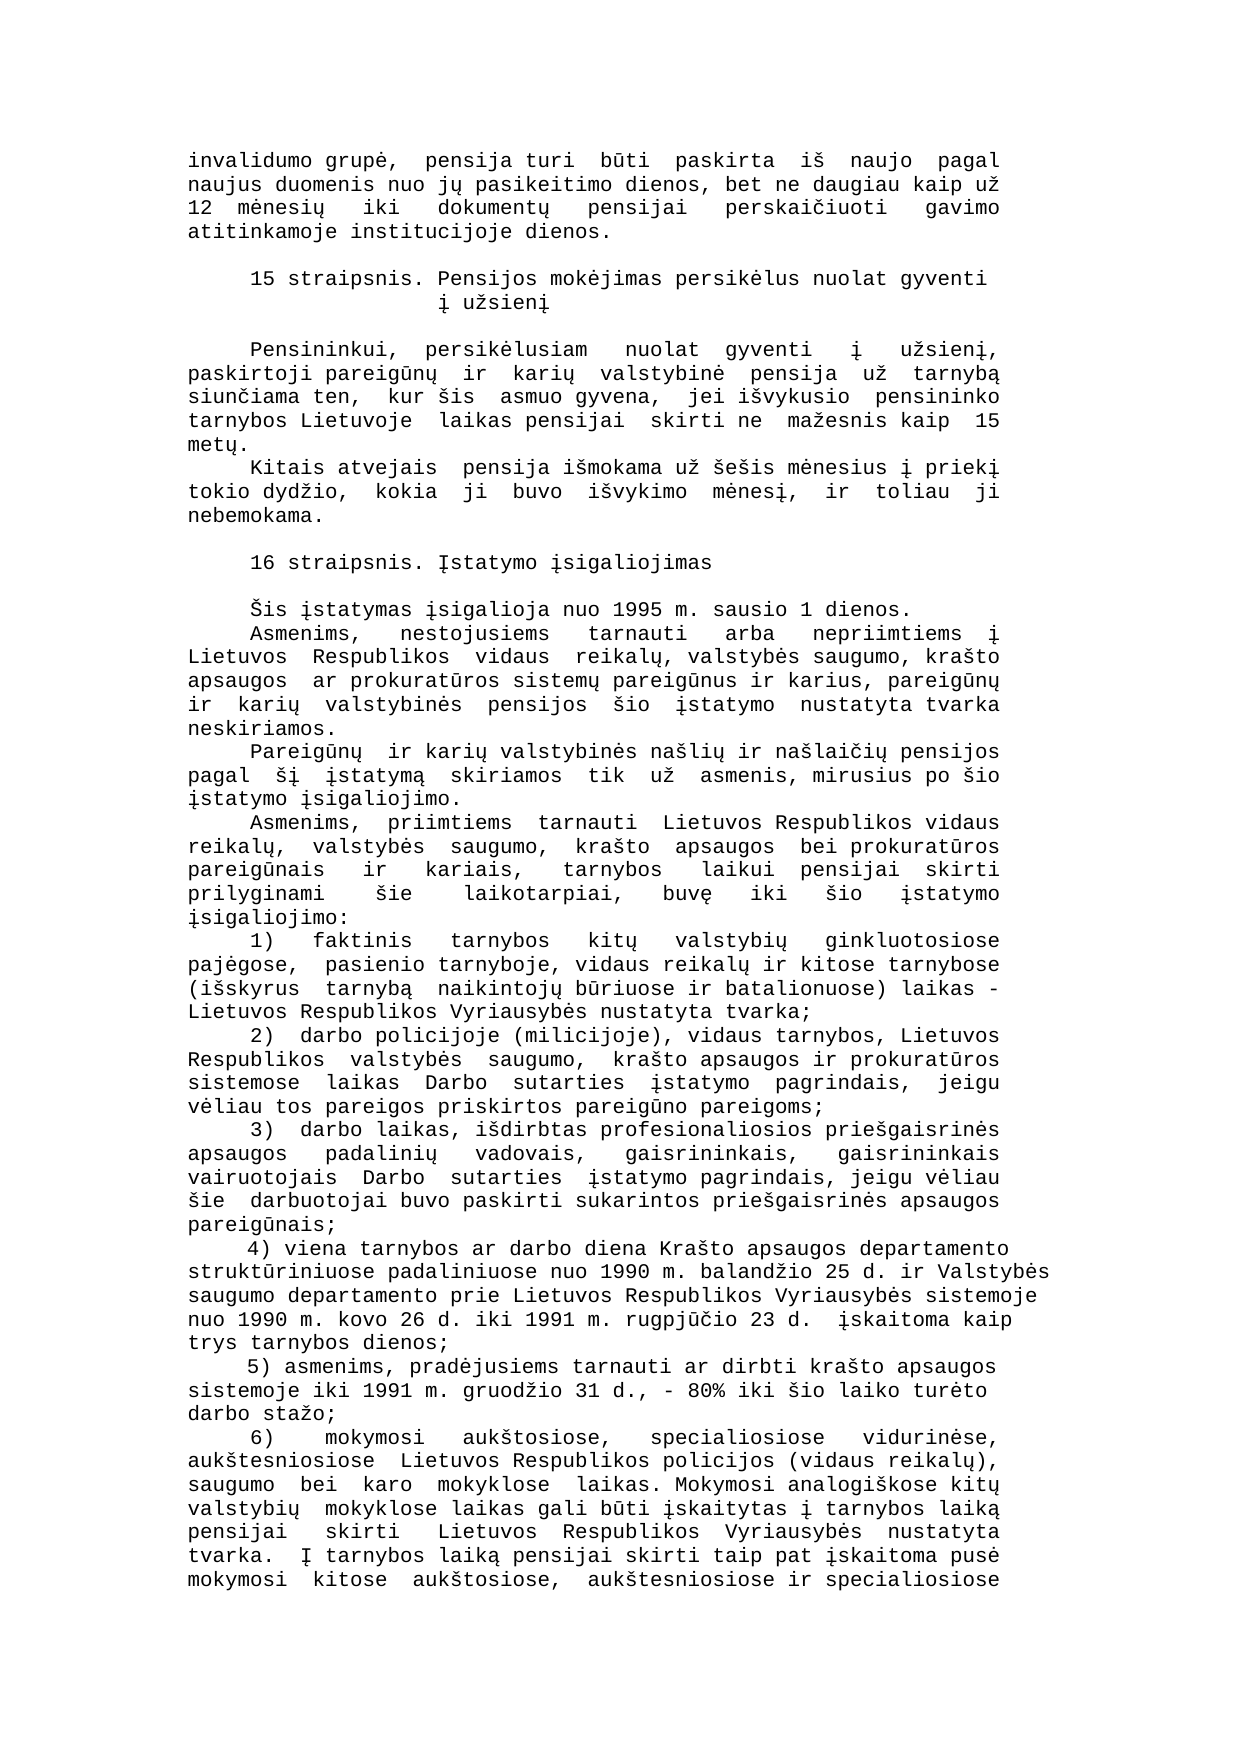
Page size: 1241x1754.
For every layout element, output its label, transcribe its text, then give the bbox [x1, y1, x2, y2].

text atitinkamoje institucijoje dienos. [187, 221, 1053, 244]
text trys tarnybos dienos; [187, 1332, 1053, 1356]
text 5) asmenims, pradėjusiems tarnauti ar dirbti krašto apsaugos [187, 1356, 1053, 1379]
text prilyginami šie laikotarpiai, buvę iki šio įstatymo [187, 883, 1053, 907]
text pareigūnais; [187, 1214, 1053, 1238]
text saugumo bei karo mokyklose laikas. Mokymosi analogiškose kitų [187, 1474, 1053, 1498]
text tokio dydžio, kokia ji buvo išvykimo mėnesį, ir toliau ji [187, 481, 1053, 505]
text įsigaliojimo: [187, 907, 1053, 930]
text pajėgose, pasienio tarnyboje, vidaus reikalų ir kitose tarnybose [187, 954, 1053, 978]
text sistemoje iki 1991 m. gruodžio 31 d., - 80% iki šio laiko turėto [187, 1379, 1053, 1403]
text neskiriamos. [187, 717, 1053, 741]
text į užsienį [187, 292, 1053, 316]
text darbo stažo; [187, 1403, 1053, 1427]
text (išskyrus tarnybą naikintojų būriuose ir batalionuose) laikas - [187, 978, 1053, 1001]
text reikalų, valstybės saugumo, krašto apsaugos bei prokuratūros [187, 836, 1053, 859]
text Lietuvos Respublikos vidaus reikalų, valstybės saugumo, krašto [187, 647, 1053, 670]
text apsaugos ar prokuratūros sistemų pareigūnus ir karius, pareigūnų [187, 670, 1053, 694]
text struktūriniuose padaliniuose nuo 1990 m. balandžio 25 d. ir Valstybės [187, 1261, 1053, 1285]
text paskirtoji pareigūnų ir karių valstybinė pensija už tarnybą [187, 363, 1053, 386]
text įstatymo įsigaliojimo. [187, 788, 1053, 812]
text naujus duomenis nuo jų pasikeitimo dienos, bet ne daugiau kaip už [187, 174, 1053, 197]
text mokymosi kitose aukštosiose, aukštesniosiose ir specialiosiose [187, 1569, 1053, 1592]
text Lietuvos Respublikos Vyriausybės nustatyta tvarka; [187, 1001, 1053, 1025]
text nuo 1990 m. kovo 26 d. iki 1991 m. rugpjūčio 23 d. įskaitoma kaip [187, 1309, 1053, 1332]
text Asmenims, nestojusiems tarnauti arba nepriimtiems į [187, 623, 1053, 647]
text 6) mokymosi aukštosiose, specialiosiose vidurinėse, [187, 1427, 1053, 1451]
text 1) faktinis tarnybos kitų valstybių ginkluotosiose [187, 930, 1053, 954]
text tarnybos Lietuvoje laikas pensijai skirti ne mažesnis kaip 15 [187, 410, 1053, 434]
text saugumo departamento prie Lietuvos Respublikos Vyriausybės sistemoje [187, 1285, 1053, 1309]
text sistemose laikas Darbo sutarties įstatymo pagrindais, jeigu [187, 1072, 1053, 1096]
text invalidumo grupė, pensija turi būti paskirta iš naujo pagal [187, 150, 1053, 174]
text Pareigūnų ir karių valstybinės našlių ir našlaičių pensijos [187, 741, 1053, 765]
text tvarka. Į tarnybos laiką pensijai skirti taip pat įskaitoma pusė [187, 1545, 1053, 1569]
text siunčiama ten, kur šis asmuo gyvena, jei išvykusio pensininko [187, 386, 1053, 410]
text šie darbuotojai buvo paskirti sukarintos priešgaisrinės apsaugos [187, 1190, 1053, 1214]
text vėliau tos pareigos priskirtos pareigūno pareigoms; [187, 1096, 1053, 1119]
text valstybių mokyklose laikas gali būti įskaitytas į tarnybos laiką [187, 1498, 1053, 1521]
text ir karių valstybinės pensijos šio įstatymo nustatyta tvarka [187, 694, 1053, 717]
text 12 mėnesių iki dokumentų pensijai perskaičiuoti gavimo [187, 197, 1053, 221]
text pagal šį įstatymą skiriamos tik už asmenis, mirusius po šio [187, 765, 1053, 788]
text nebemokama. [187, 505, 1053, 528]
text aukštesniosiose Lietuvos Respublikos policijos (vidaus reikalų), [187, 1451, 1053, 1474]
text Kitais atvejais pensija išmokama už šešis mėnesius į priekį [187, 457, 1053, 481]
text 2) darbo policijoje (milicijoje), vidaus tarnybos, Lietuvos [187, 1025, 1053, 1048]
text Šis įstatymas įsigalioja nuo 1995 m. sausio 1 dienos. [187, 599, 1053, 623]
text Respublikos valstybės saugumo, krašto apsaugos ir prokuratūros [187, 1048, 1053, 1072]
text metų. [187, 434, 1053, 457]
text 16 straipsnis. Įstatymo įsigaliojimas [187, 552, 1053, 576]
text 4) viena tarnybos ar darbo diena Krašto apsaugos departamento [187, 1238, 1053, 1261]
text 3) darbo laikas, išdirbtas profesionaliosios priešgaisrinės [187, 1119, 1053, 1143]
text 15 straipsnis. Pensijos mokėjimas persikėlus nuolat gyventi [187, 268, 1053, 292]
text vairuotojais Darbo sutarties įstatymo pagrindais, jeigu vėliau [187, 1167, 1053, 1190]
text pareigūnais ir kariais, tarnybos laikui pensijai skirti [187, 859, 1053, 883]
text pensijai skirti Lietuvos Respublikos Vyriausybės nustatyta [187, 1521, 1053, 1545]
text Asmenims, priimtiems tarnauti Lietuvos Respublikos vidaus [187, 812, 1053, 836]
text apsaugos padalinių vadovais, gaisrininkais, gaisrininkais [187, 1143, 1053, 1167]
text Pensininkui, persikėlusiam nuolat gyventi į užsienį, [187, 339, 1053, 363]
